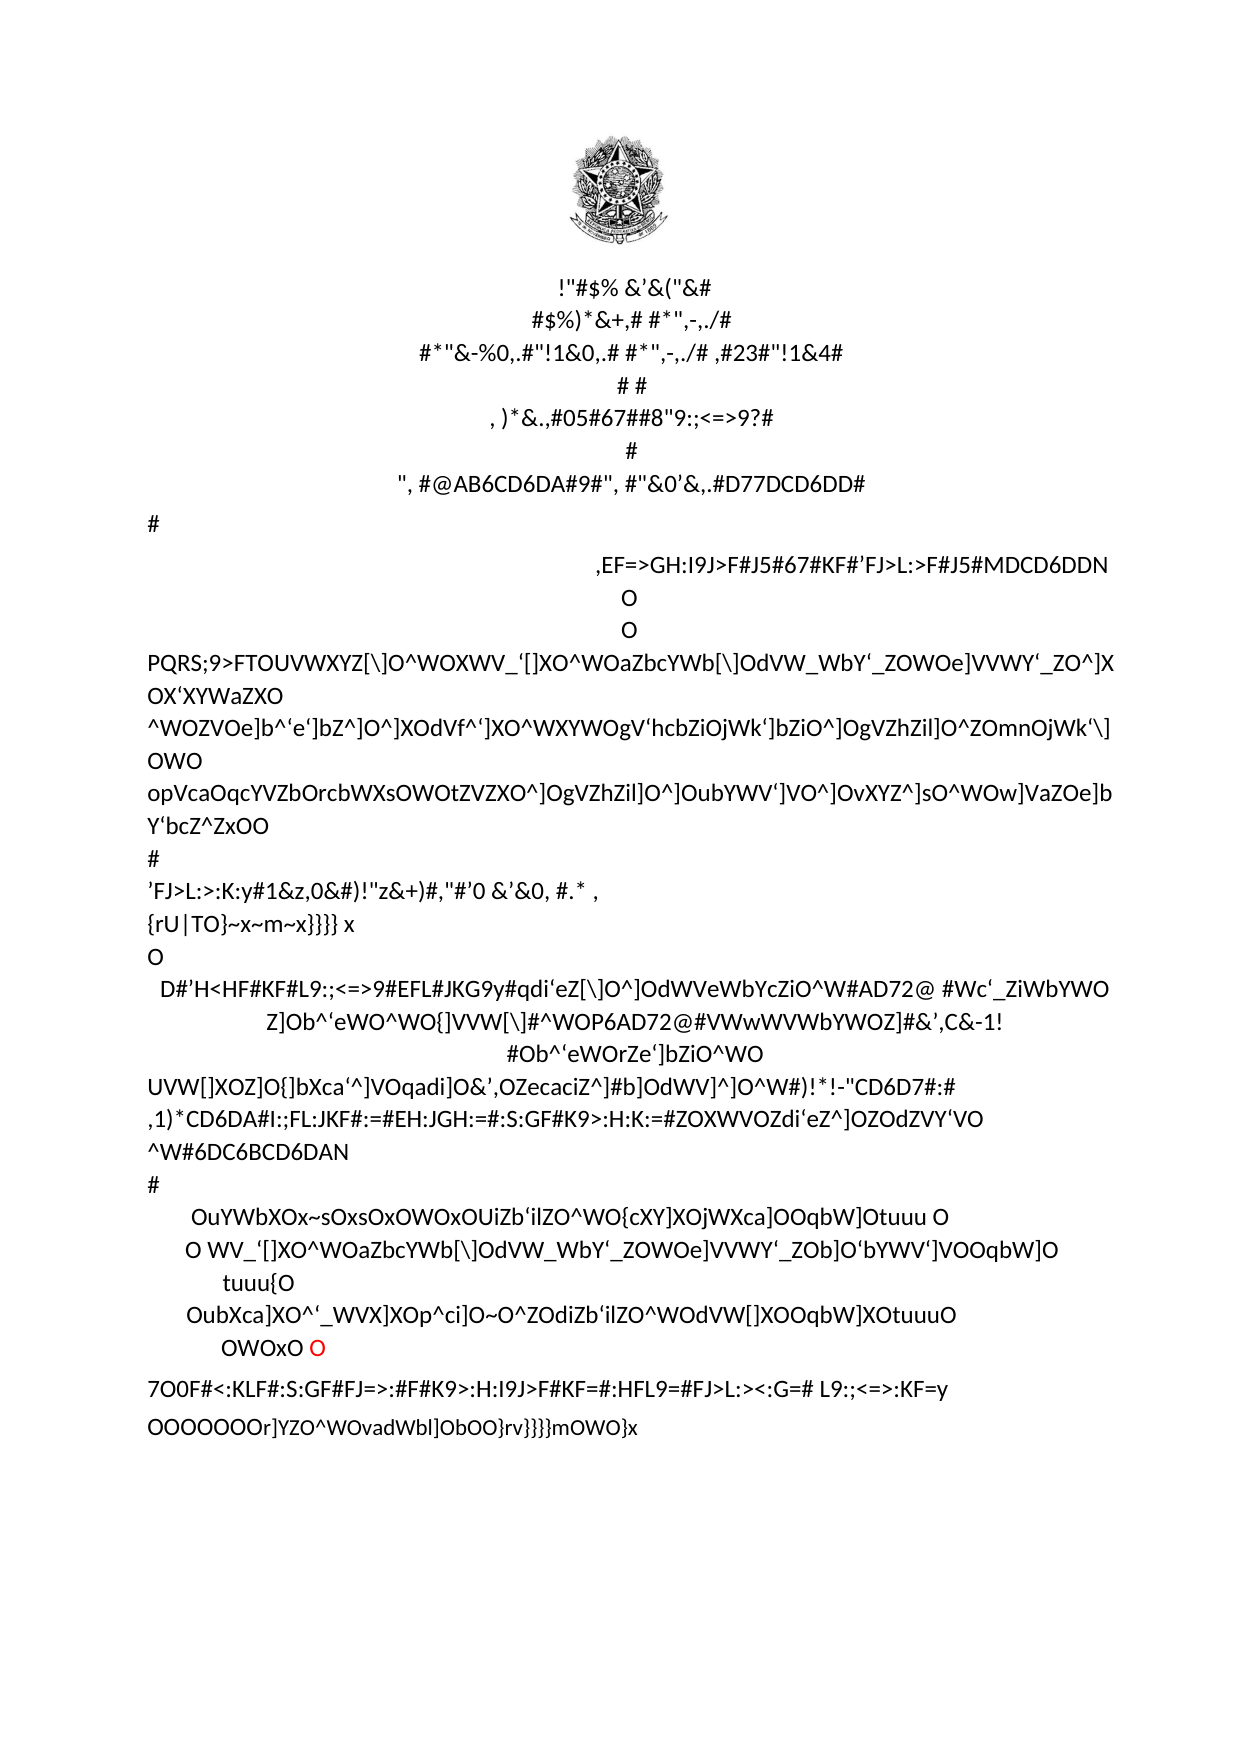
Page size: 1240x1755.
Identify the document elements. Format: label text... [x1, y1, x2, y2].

text , )*&.,#05#67##8"9:;<=>9?# [147, 402, 1115, 433]
text {rU|TO}~x~m~x}}}} x [147, 908, 1122, 938]
text O [147, 941, 1122, 971]
text O [147, 582, 1111, 612]
subtitle ,EF=>GH:I9J>F#J5#67#KF#’FJ>L:>F#J5#MDCD6DDN [147, 549, 1109, 580]
text OWOxO O [146, 1332, 368, 1362]
text PQRS;9>FTOUVWXYZ[\]O^WOXWV_‘[]XO^WOaZbcYWb[\]OdVW_WbY‘_ZOWOe]VVWY‘_ZO^]XOX‘XYWaZXO ^WOZVOe]b^‘e‘]bZ^]O^]XOdVf^‘]XO^WXYWOgV‘hcbZiOjWk‘]bZiO^]OgVZhZil]O^ZOmnOjWk‘\]OWO opVcaOqcYVZbOrcbWXsOWOtZVZXO^]OgVZhZil]O^]OubYWV‘]VO^]OvXYZ^]sO^WOw]VaZOe]bY‘bcZ^ZxOO [147, 647, 1122, 841]
text O [147, 614, 1111, 645]
text # [147, 435, 1115, 466]
text !"#$% &’&("&# [147, 272, 1116, 303]
text # [147, 843, 1122, 873]
text ’FJ>L:>:K:y#1&z,0&#)!"z&+)#,"#’0 &’&0, #.* , [147, 875, 1122, 906]
text UVW[]XOZ]O{]bXca‘^]VOqadi]O&’,OZecaciZ^]#b]OdWV]^]O^W#)!*!-"CD6D7#:# [147, 1071, 1122, 1102]
text # # [607, 370, 656, 400]
text ,1)*CD6DA#I:;FL:JKF#:=#EH:JGH:=#:S:GF#K9>:H:K:=#ZOXWVOZdi‘eZ^]OZOdZVY‘VO ^W#6DC6BCD6DAN [147, 1104, 1122, 1167]
text D#’H<HF#KF#L9:;<=>9#EFL#JKG9y#qdi‘eZ[\]O^]OdWVeWbYcZiO^W#AD72@ #Wc‘_ZiWbYWO Z]Ob^‘eWO^WO{]VVW[\]#^WOP6AD72@#VWwWVWbYWOZ]#&’,C&-1!#Ob^‘eWOrZe‘]bZiO^WO [147, 973, 1122, 1069]
text O WV_‘[]XO^WOaZbcYWb[\]OdVW_WbY‘_ZOWOe]VVWY‘_ZOb]O‘bYWV‘]VOOqbW]O tuuu{O [185, 1234, 1067, 1297]
text # [147, 1169, 1122, 1199]
text ", #@AB6CD6DA#9#", #"&0’&,.#D77DCD6DD# [147, 468, 1115, 498]
text #*"&-%0,.#"!1&0,.# #*",-,./# ,#23#"!1&4# [147, 337, 1115, 368]
text OubXca]XO^‘_WVX]XOp^ci]O~O^ZOdiZb‘ilZO^WOdVW[]XOOqbW]XOtuuuO [186, 1299, 1122, 1330]
text #$%)*&+,# #*",-,./# [147, 305, 1116, 335]
text # [147, 508, 1122, 539]
text 7O0F#<:KLF#:S:GF#FJ=>:#F#K9>:H:I9J>F#KF=#:HFL9=#FJ>L:><:G=# L9:;<=>:KF=y [147, 1373, 1122, 1404]
text OuYWbXOx~sOxsOxOWOxOUiZb‘ilZO^WO{cXY]XOjWXca]OOqbW]Otuuu O [191, 1201, 1122, 1232]
text OOOOOOOr]YZO^WOvadWbl]ObOO}rv}}}}mOWO}x [147, 1413, 1063, 1441]
